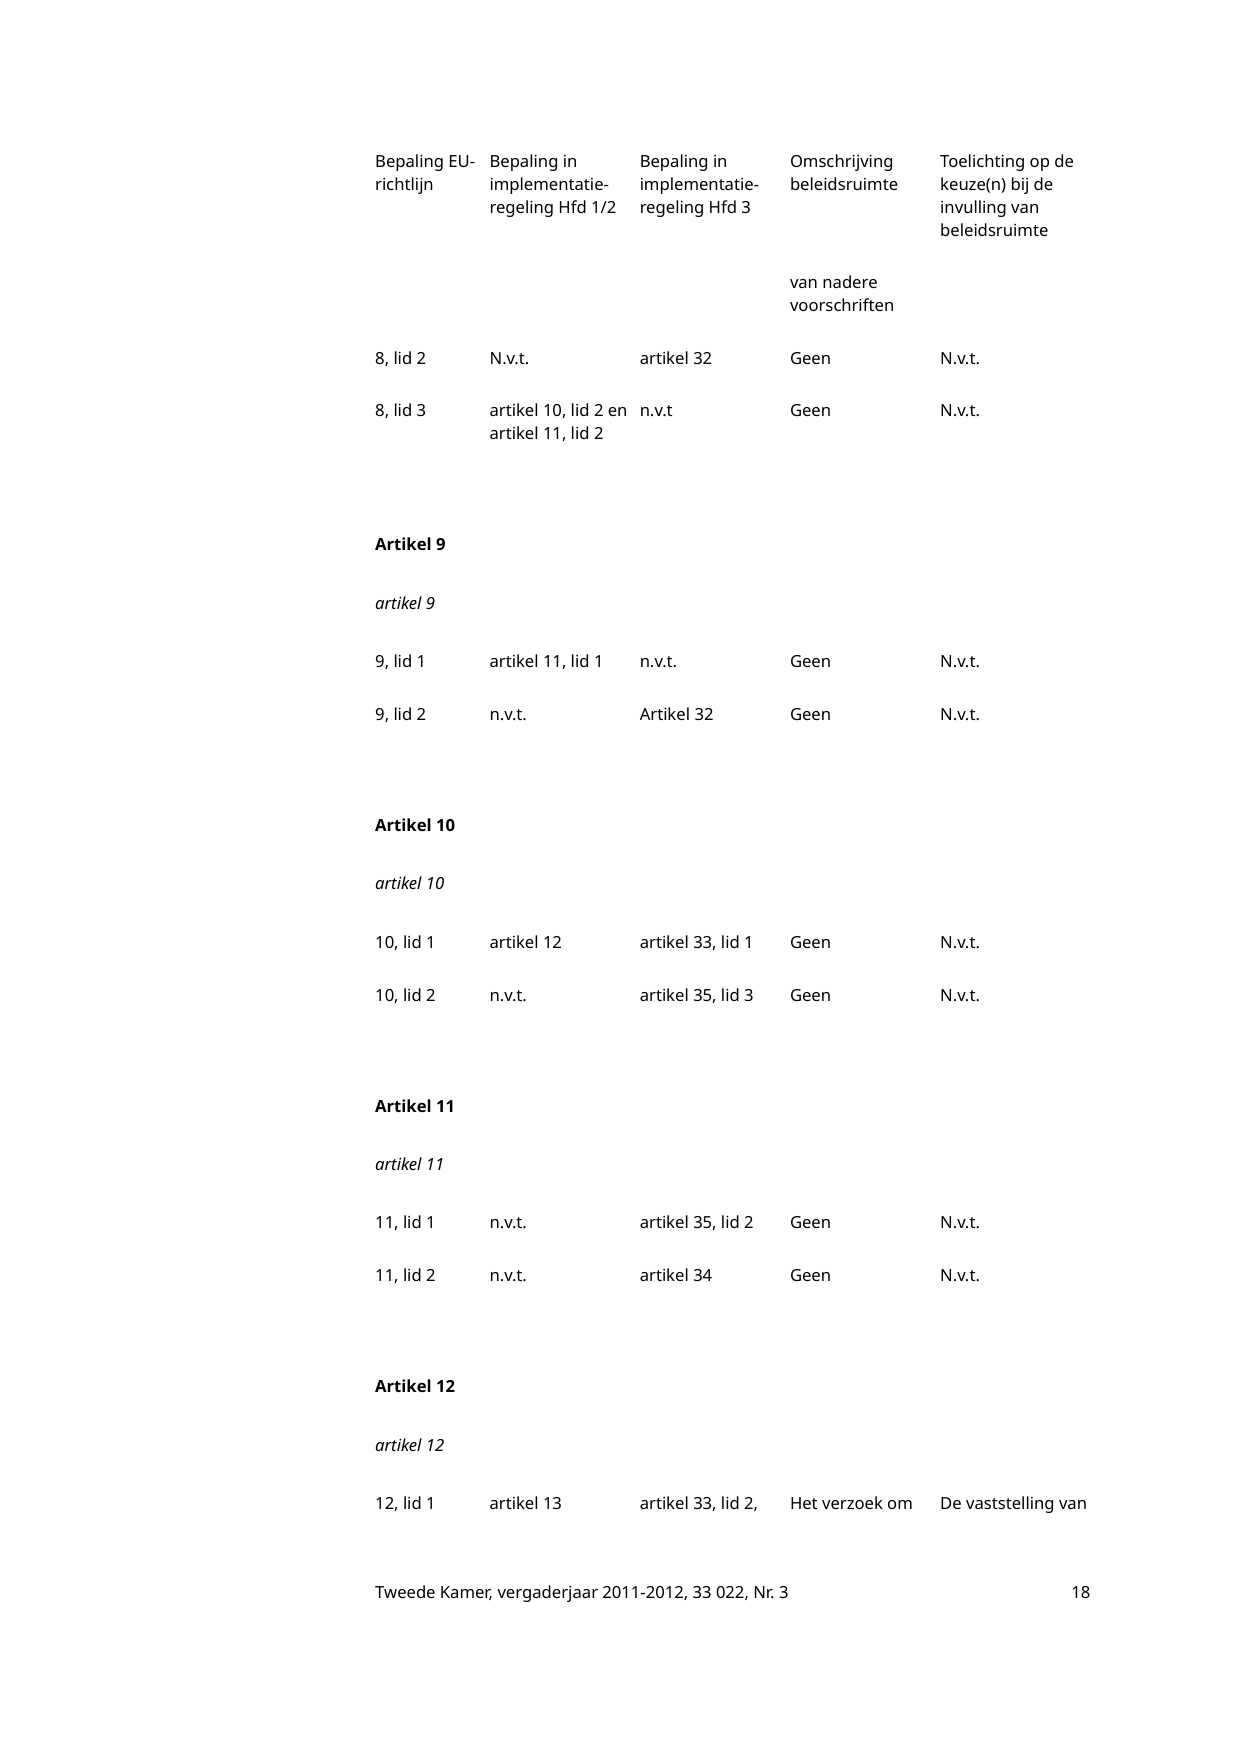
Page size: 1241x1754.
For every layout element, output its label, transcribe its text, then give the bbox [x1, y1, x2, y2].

table_cell [640, 1434, 790, 1492]
table_cell [489, 1036, 639, 1094]
table_cell [790, 474, 940, 533]
table_cell Artikel 9 [375, 533, 489, 591]
table_cell Artikel 12 [375, 1375, 489, 1433]
table_cell [489, 1153, 639, 1211]
table_cell N.v.t. [940, 1211, 1090, 1264]
table_cell [375, 1036, 489, 1094]
table_cell 10, lid 1 [375, 930, 489, 983]
table_cell [489, 271, 639, 346]
table_cell N.v.t. [940, 650, 1090, 702]
table_cell artikel 9 [375, 591, 489, 650]
table_cell [940, 872, 1090, 930]
table_cell artikel 35, lid 3 [640, 983, 790, 1036]
table_cell [640, 1036, 790, 1094]
table_cell Geen [790, 346, 940, 399]
table_cell n.v.t. [489, 703, 639, 755]
table_cell artikel 34 [640, 1264, 790, 1317]
table_cell [489, 533, 639, 591]
table_header Bepaling in implementatie-regeling Hfd 1/2 [489, 150, 639, 271]
table_header Toelichting op de keuze(n) bij de invulling van beleidsruimte [940, 150, 1090, 271]
table_header Omschrijving beleidsruimte [790, 150, 940, 271]
table_cell [790, 1434, 940, 1492]
table_cell [640, 872, 790, 930]
table_cell 10, lid 2 [375, 983, 489, 1036]
table_cell [940, 533, 1090, 591]
table_cell [640, 1094, 790, 1153]
table_cell [640, 755, 790, 813]
table_cell 9, lid 2 [375, 703, 489, 755]
table_cell [489, 591, 639, 650]
table_cell artikel 11, lid 1 [489, 650, 639, 702]
table_cell 11, lid 1 [375, 1211, 489, 1264]
table_cell [790, 533, 940, 591]
table_cell N.v.t. [940, 983, 1090, 1036]
table_cell 8, lid 2 [375, 346, 489, 399]
table_cell [640, 271, 790, 346]
table_cell De vaststelling van [940, 1492, 1090, 1514]
table_cell [790, 1153, 940, 1211]
table_cell N.v.t. [940, 1264, 1090, 1317]
table_cell artikel 32 [640, 346, 790, 399]
table_cell N.v.t. [489, 346, 639, 399]
table_cell [940, 1036, 1090, 1094]
table_cell [489, 1434, 639, 1492]
table_cell [375, 271, 489, 346]
table_cell [375, 1317, 489, 1375]
table_cell [489, 872, 639, 930]
table_cell Geen [790, 399, 940, 474]
table_cell artikel 11 [375, 1153, 489, 1211]
table_cell [790, 1317, 940, 1375]
table_cell [940, 755, 1090, 813]
table_cell Artikel 32 [640, 703, 790, 755]
table_cell [940, 271, 1090, 346]
table_cell [640, 533, 790, 591]
table_cell [640, 591, 790, 650]
table_cell [489, 1375, 639, 1433]
table_cell Geen [790, 1211, 940, 1264]
table_cell [940, 1434, 1090, 1492]
table_cell [790, 1036, 940, 1094]
table_cell [790, 591, 940, 650]
table_cell artikel 33, lid 1 [640, 930, 790, 983]
table_cell [489, 755, 639, 813]
table_cell N.v.t. [940, 346, 1090, 399]
table_cell n.v.t. [489, 1264, 639, 1317]
table_cell artikel 33, lid 2, [640, 1492, 790, 1514]
table_cell 11, lid 2 [375, 1264, 489, 1317]
table_cell [790, 755, 940, 813]
table_cell Geen [790, 703, 940, 755]
table_cell [640, 1375, 790, 1433]
table_cell [940, 814, 1090, 872]
table_cell n.v.t. [489, 983, 639, 1036]
table_cell N.v.t. [940, 703, 1090, 755]
table_cell N.v.t. [940, 930, 1090, 983]
table_cell artikel 12 [375, 1434, 489, 1492]
table_cell artikel 35, lid 2 [640, 1211, 790, 1264]
table_cell artikel 12 [489, 930, 639, 983]
table_cell artikel 13 [489, 1492, 639, 1514]
table_cell [489, 474, 639, 533]
table_cell [790, 1375, 940, 1433]
table_cell [375, 474, 489, 533]
table_cell artikel 10 [375, 872, 489, 930]
table_cell artikel 10, lid 2 en artikel 11, lid 2 [489, 399, 639, 474]
table_cell 9, lid 1 [375, 650, 489, 702]
table_cell [640, 1317, 790, 1375]
table_cell [940, 591, 1090, 650]
table_cell Geen [790, 930, 940, 983]
table_cell [940, 1094, 1090, 1153]
table_cell 8, lid 3 [375, 399, 489, 474]
table_cell [940, 1153, 1090, 1211]
table_cell [375, 755, 489, 813]
table_cell n.v.t. [489, 1211, 639, 1264]
table_cell Artikel 10 [375, 814, 489, 872]
table_cell Geen [790, 1264, 940, 1317]
table_cell Artikel 11 [375, 1094, 489, 1153]
table_cell [790, 872, 940, 930]
table_cell n.v.t. [640, 650, 790, 702]
table_cell Geen [790, 650, 940, 702]
table_header Bepaling in implementatie-regeling Hfd 3 [640, 150, 790, 271]
table_cell [640, 814, 790, 872]
table_cell van nadere voorschriften [790, 271, 940, 346]
table_cell [940, 474, 1090, 533]
table_cell Het verzoek om [790, 1492, 940, 1514]
table_cell [790, 814, 940, 872]
table_cell [489, 1094, 639, 1153]
table_cell Geen [790, 983, 940, 1036]
table_cell [640, 474, 790, 533]
table_cell 12, lid 1 [375, 1492, 489, 1514]
table_cell N.v.t. [940, 399, 1090, 474]
table_cell [640, 1153, 790, 1211]
table_header Bepaling EU-richtlijn [375, 150, 489, 271]
table_cell [940, 1317, 1090, 1375]
table_cell n.v.t [640, 399, 790, 474]
table_cell [489, 814, 639, 872]
table_cell [489, 1317, 639, 1375]
table_cell [940, 1375, 1090, 1433]
table_cell [790, 1094, 940, 1153]
